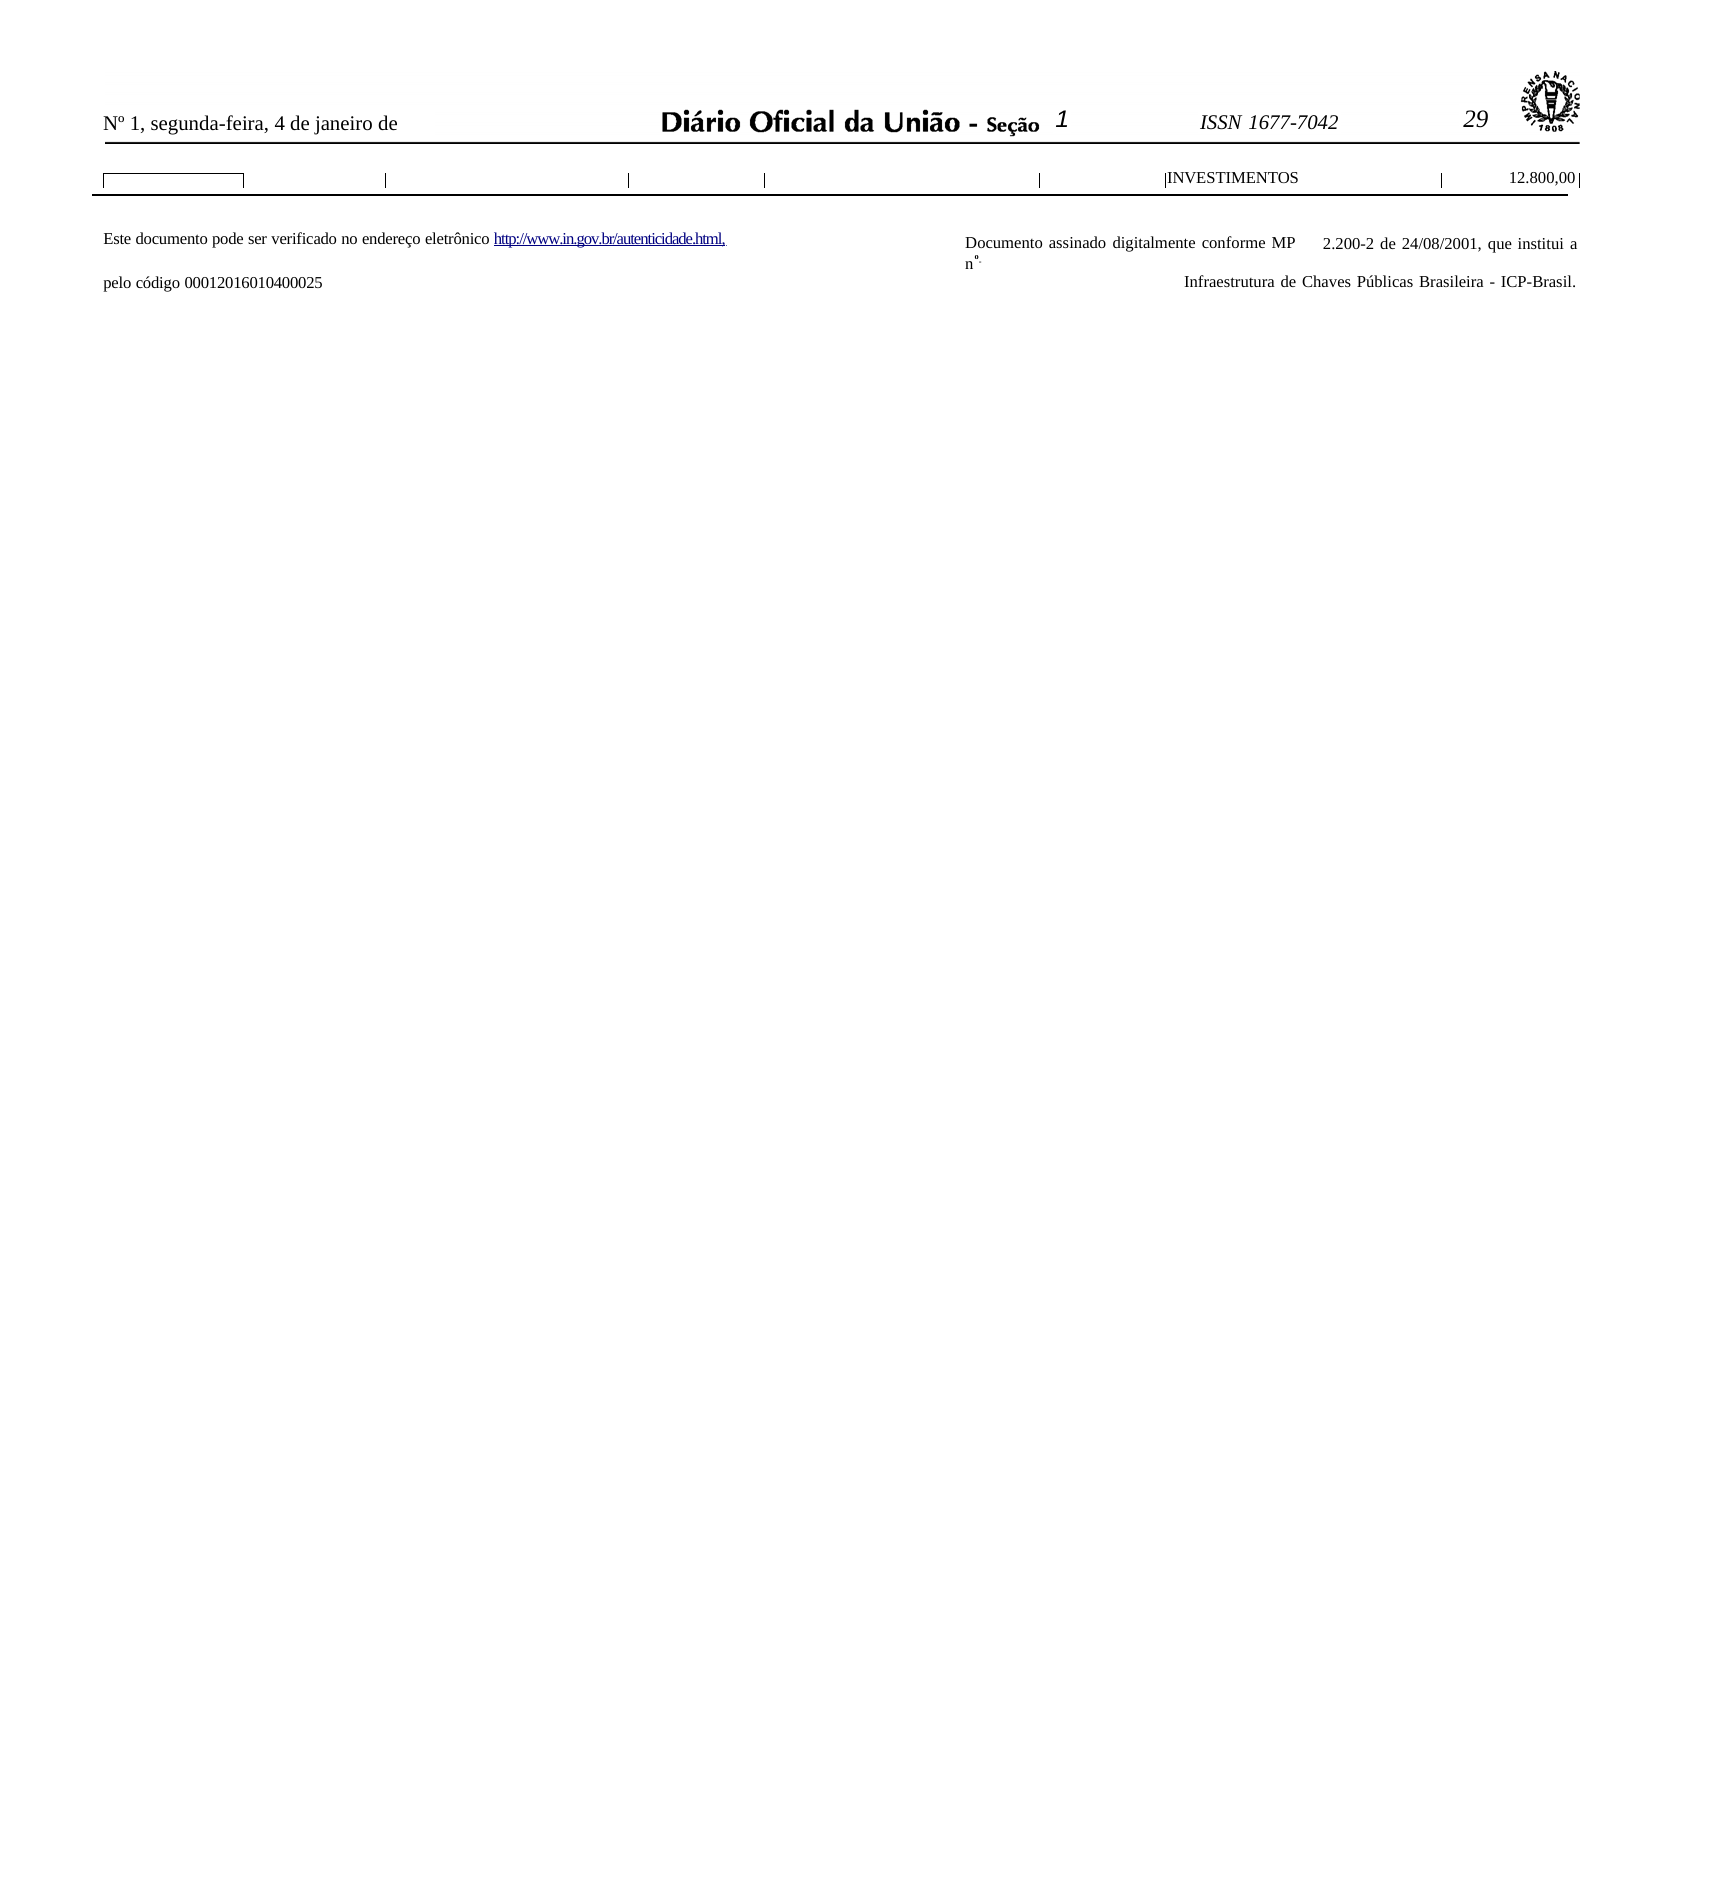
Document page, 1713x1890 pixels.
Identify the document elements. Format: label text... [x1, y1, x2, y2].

table_cell 12.800,00 [1442, 173, 1579, 188]
table_cell [629, 173, 764, 188]
text Documento assinado digitalmente conforme MP no- [965, 233, 1316, 273]
text 2.200-2 de 24/08/2001, que institui a [1323, 233, 1592, 253]
table_cell [244, 173, 385, 188]
table_cell [104, 174, 243, 188]
table_cell [765, 173, 1039, 188]
table_cell INVESTIMENTOS [1166, 173, 1441, 188]
text Este documento pode ser verificado no endereço eletrônico http://www.in.gov.br/autenticidade.html, [103, 228, 735, 248]
text pelo código 00012016010400025 [103, 273, 325, 292]
table_cell [1040, 173, 1165, 188]
text Infraestrutura de Chaves Públicas Brasileira - ICP-Brasil. [1184, 273, 1592, 292]
table_cell [386, 173, 628, 188]
